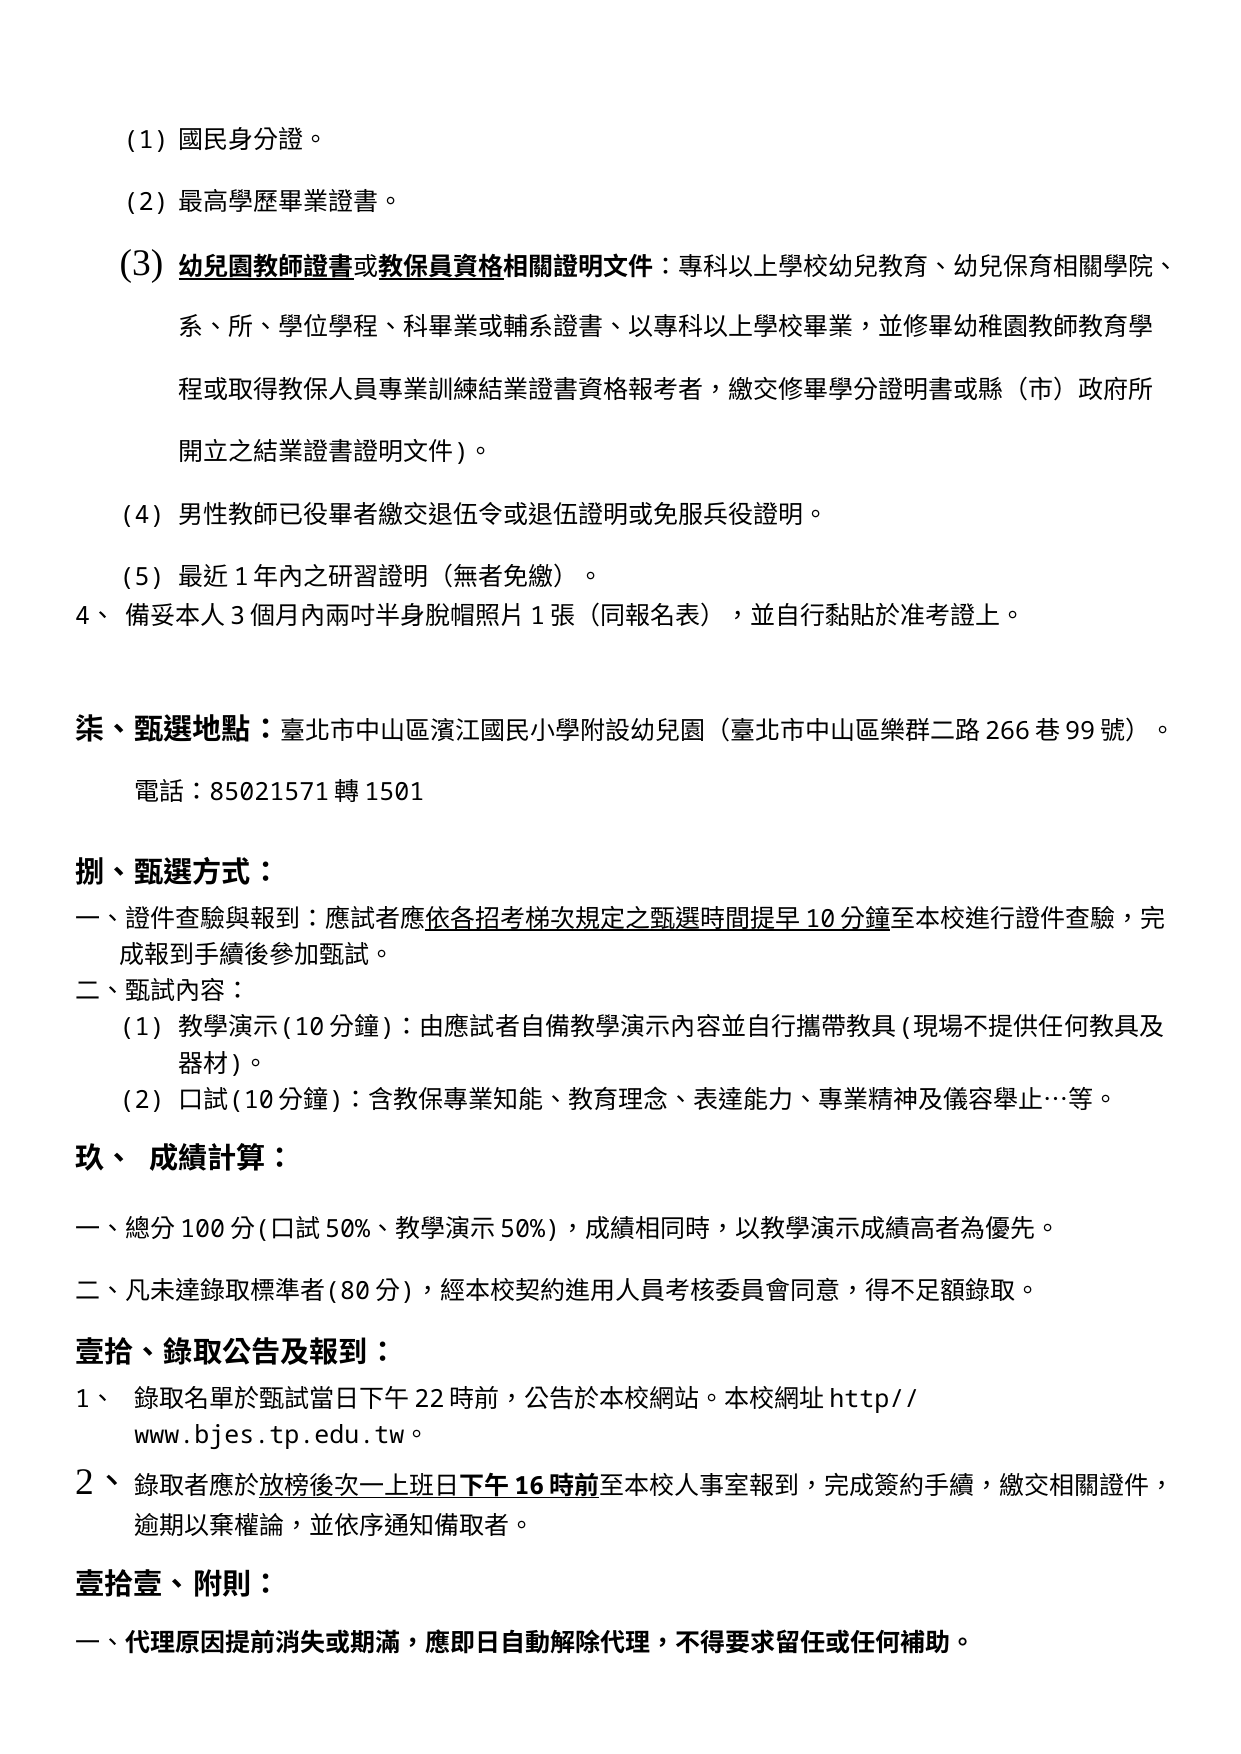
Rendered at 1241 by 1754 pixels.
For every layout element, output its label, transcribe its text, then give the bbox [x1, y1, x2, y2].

text 一、代理原因提前消失或期滿，應即日自動解除代理，不得要求留任或任何補助。 [75, 1622, 1165, 1658]
text 一、總分100分(口試50%、教學演示50%)，成績相同時，以教學演示成績高者為優先。 [75, 1184, 1165, 1247]
list 口試(10分鐘)：含教保專業知能、教育理念、表達能力、專業精神及儀容舉止…等。 [119, 1079, 1165, 1116]
list 錄取者應於放榜後次一上班日下午16時前至本校人事室報到，完成簽約手續，繳交相關證件，逾期以棄權論，並依序通知備取者。 [75, 1451, 1165, 1542]
text 一、證件查驗與報到：應試者應依各招考梯次規定之甄選時間提早10分鐘至本校進行證件查驗，完成報到手續後參加甄試。 [75, 898, 1165, 971]
list 幼兒園教師證書或教保員資格相關證明文件：專科以上學校幼兒教育、幼兒保育相關學院、系、所、學位學程、科畢業或輔系證書、以專科以上學校畢業，並修畢幼稚園教師教育學程或取得教保人員專業訓練結業證書資格報考者，繳交修畢學分證明書或縣（市）政府所開立之結業證書證明文件)。 [119, 221, 1165, 471]
list 男性教師已役畢者繳交退伍令或退伍證明或免服兵役證明。 [119, 471, 1165, 533]
list 錄取公告及報到： [75, 1329, 1165, 1371]
text 二、甄試內容： [75, 971, 1165, 1007]
list 備妥本人3個月內兩吋半身脫帽照片1張（同報名表），並自行黏貼於准考證上。 [75, 596, 1165, 632]
list 最近1年內之研習證明（無者免繳）。 [119, 533, 1165, 596]
list 成績計算： [75, 1135, 1165, 1177]
list 甄選方式： [75, 848, 1165, 891]
list 錄取名單於甄試當日下午22時前，公告於本校網站。本校網址http//www.bjes.tp.edu.tw。 [75, 1378, 1165, 1451]
list 教學演示(10分鐘)：由應試者自備教學演示內容並自行攜帶教具(現場不提供任何教具及器材)。 [119, 1007, 1165, 1079]
list 甄選地點：臺北市中山區濱江國民小學附設幼兒園（臺北市中山區樂群二路266巷99號）。電話：85021571轉1501 [75, 685, 1165, 810]
list 國民身分證。 [123, 96, 1165, 158]
list 最高學歷畢業證書。 [123, 158, 1165, 221]
text 二、凡未達錄取標準者(80分)，經本校契約進用人員考核委員會同意，得不足額錄取。 [75, 1247, 1165, 1309]
list 附則： [75, 1561, 1165, 1603]
